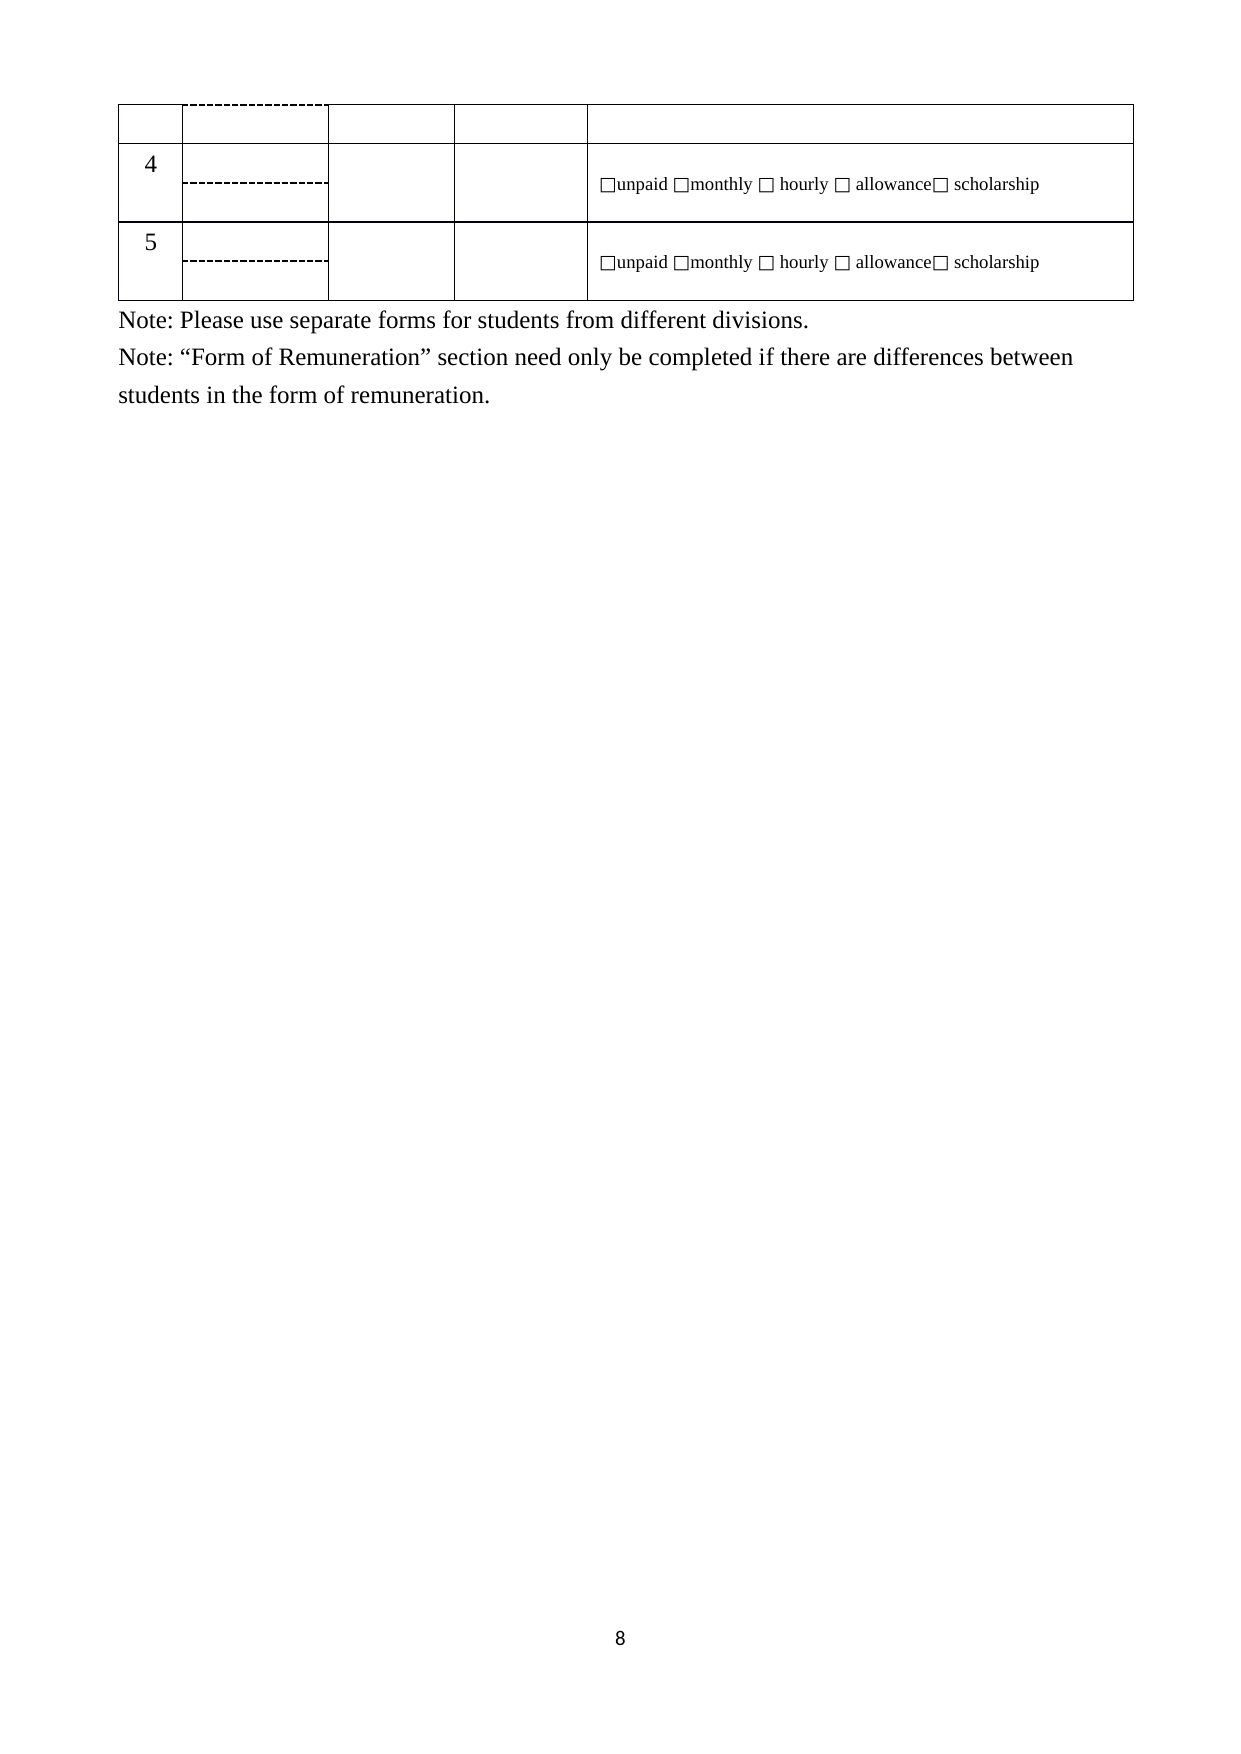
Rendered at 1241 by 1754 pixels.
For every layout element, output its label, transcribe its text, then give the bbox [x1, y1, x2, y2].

table_cell [183, 260, 328, 299]
text Note: “Form of Remuneration” section need only be completed if there are differences between students in the form of remuneration. [118, 338, 1122, 413]
table_cell [455, 105, 587, 143]
table_cell [183, 223, 328, 260]
table_cell [119, 105, 182, 143]
table_cell [329, 105, 454, 143]
text Note: Please use separate forms for students from different divisions. [118, 301, 1122, 338]
table_cell [455, 144, 587, 221]
table_cell 4 [119, 144, 182, 221]
table_cell [183, 144, 328, 182]
table_cell [329, 144, 454, 221]
table_cell [183, 182, 328, 221]
table_cell □unpaid □monthly □ hourly □ allowance□ scholarship [588, 223, 1133, 299]
table_cell 5 [119, 223, 182, 299]
table_cell [183, 104, 328, 143]
table_cell [455, 223, 587, 299]
table_cell [329, 223, 454, 299]
table_cell [588, 105, 1133, 143]
table_cell □unpaid □monthly □ hourly □ allowance□ scholarship [588, 144, 1133, 221]
